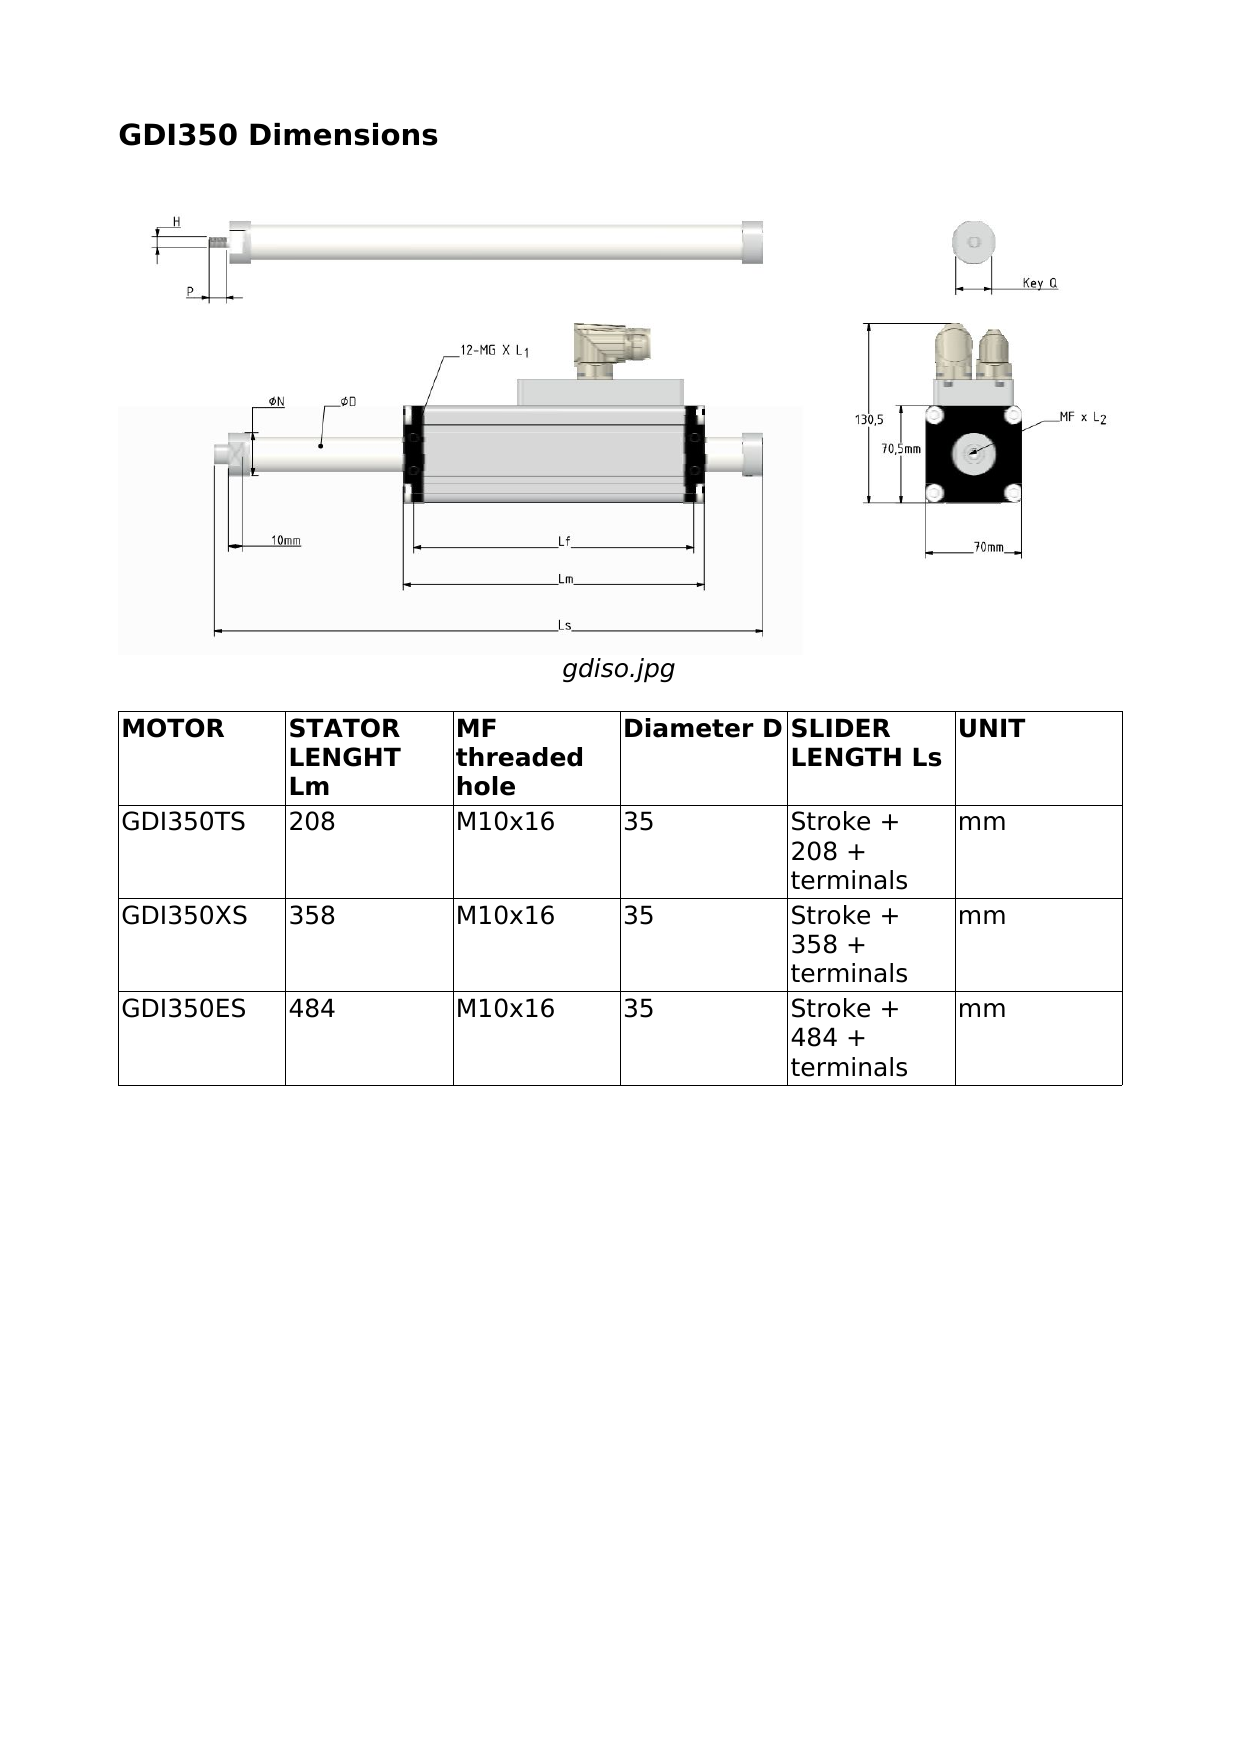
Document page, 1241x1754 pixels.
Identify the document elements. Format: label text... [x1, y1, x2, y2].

table_cell GDI350TS [119, 806, 285, 898]
picture [118, 177, 1123, 655]
table_cell GDI350XS [119, 899, 285, 991]
table_cell M10x16 [454, 992, 620, 1085]
table_cell mm [956, 992, 1122, 1085]
table_cell mm [956, 899, 1122, 991]
table_cell Stroke + 208 + terminals [788, 806, 955, 898]
subtitle GDI350 Dimensions [118, 118, 1122, 152]
table_header Diameter D [621, 712, 787, 804]
table_cell M10x16 [454, 899, 620, 991]
table_header SLIDER LENGTH Ls [788, 712, 955, 804]
table_header STATOR LENGHT Lm [286, 712, 453, 804]
table_cell Stroke + 484 + terminals [788, 992, 955, 1085]
table_cell M10x16 [454, 806, 620, 898]
table_header MF threaded hole [454, 712, 620, 804]
table_cell 35 [621, 992, 787, 1085]
table_cell 358 [286, 899, 453, 991]
table_cell 484 [286, 992, 453, 1085]
table_header UNIT [956, 712, 1122, 804]
table_cell Stroke + 358 + terminals [788, 899, 955, 991]
table_cell 35 [621, 899, 787, 991]
table_cell 35 [621, 806, 787, 898]
table_cell 208 [286, 806, 453, 898]
text gdiso.jpg [118, 655, 1122, 684]
table_header MOTOR [119, 712, 285, 804]
table_cell GDI350ES [119, 992, 285, 1085]
table_cell mm [956, 806, 1122, 898]
